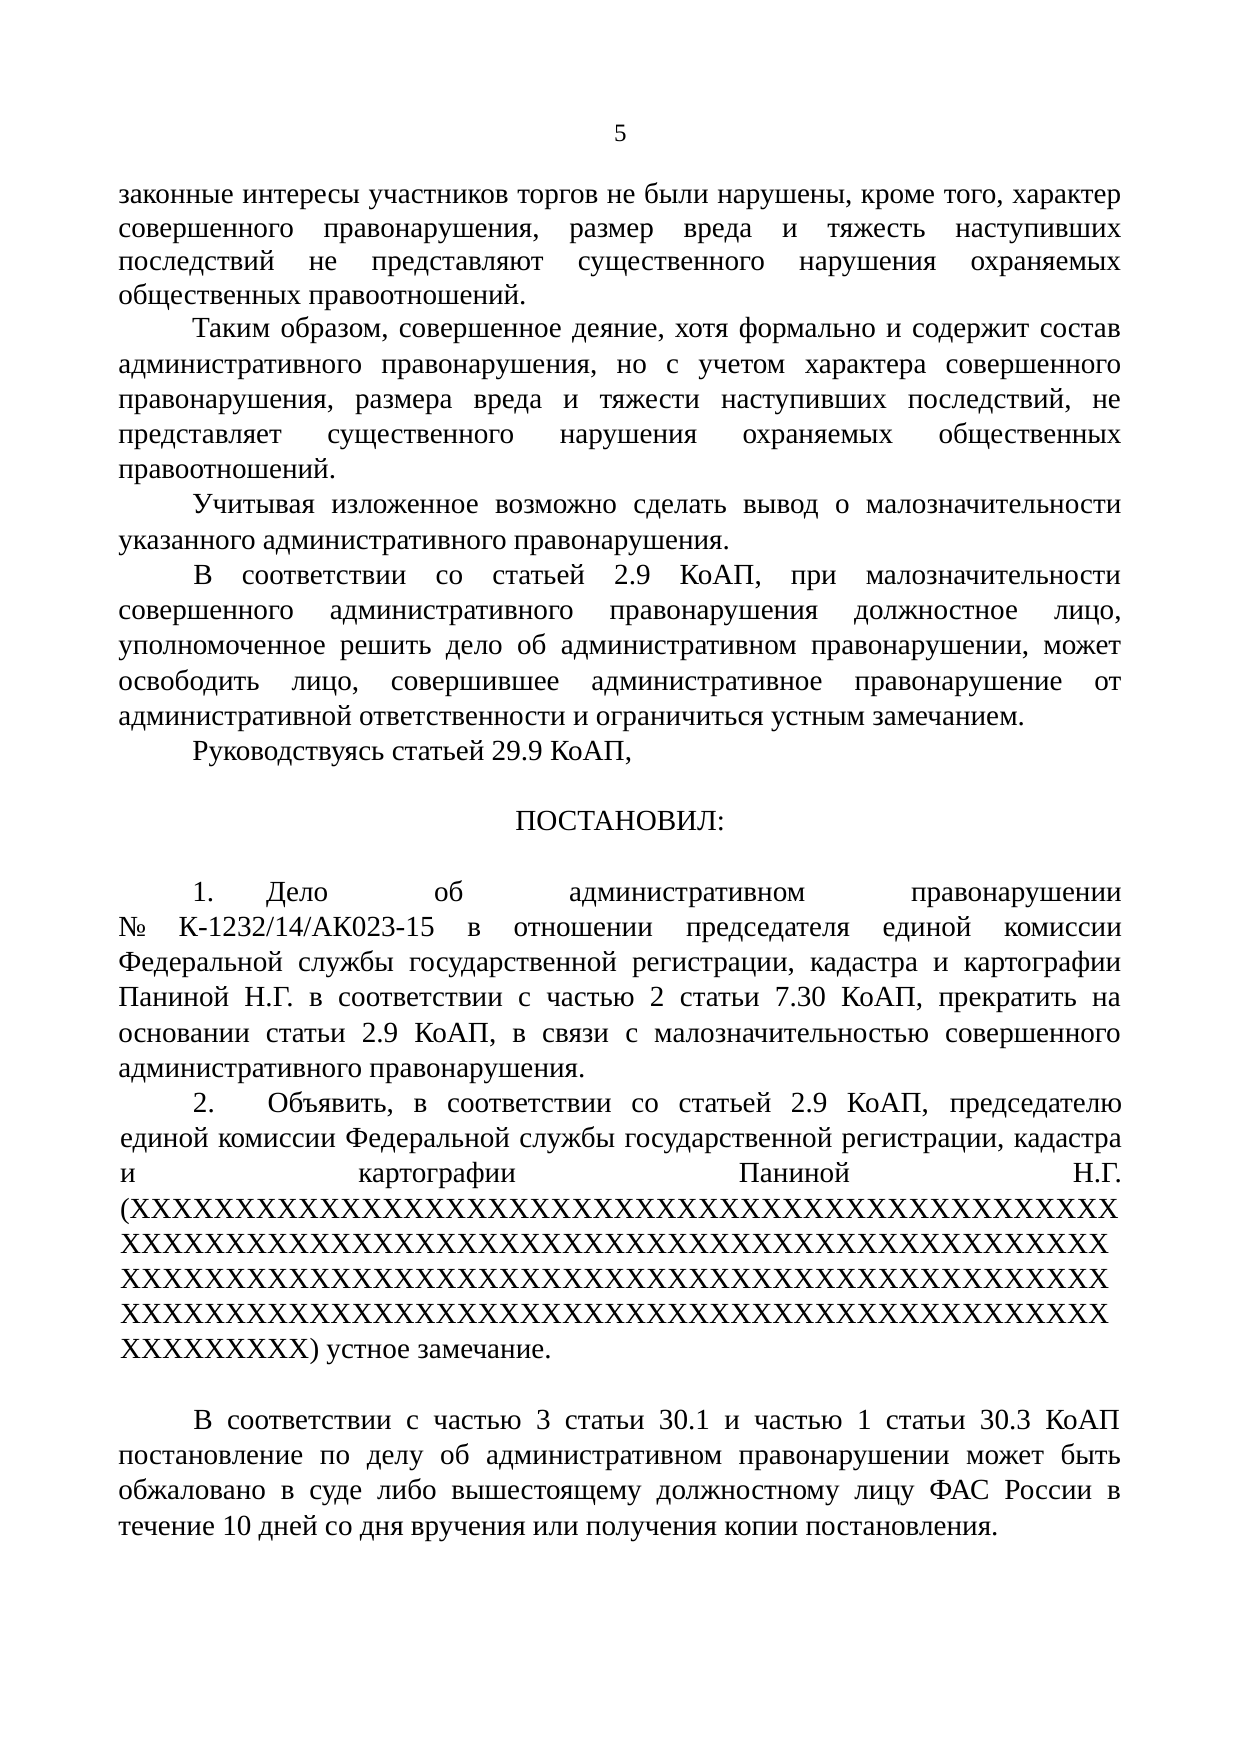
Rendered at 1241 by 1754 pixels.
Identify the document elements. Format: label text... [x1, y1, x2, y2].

text Руководствуясь статьей 29.9 КоАП, [118, 733, 1122, 767]
text 1. Дело об административном правонарушении № К-1232/14/АК023-15 в отношении председателя единой комиссии Федеральной службы государственной регистрации, кадастра и картографии Паниной Н.Г. в соответствии с частью 2 статьи 7.30 КоАП, прекратить на основании статьи 2.9 КоАП, в связи с малозначительностью совершенного административного правонарушения. [118, 874, 1122, 1083]
text В соответствии со статьей 2.9 КоАП, при малозначительности совершенного административного правонарушения должностное лицо, уполномоченное решить дело об административном правонарушении, может освободить лицо, совершившее административное правонарушение от административной ответственности и ограничиться устным замечанием. [118, 557, 1122, 731]
text Таким образом, совершенное деяние, хотя формально и содержит состав административного правонарушения, но с учетом характера совершенного правонарушения, размера вреда и тяжести наступивших последствий, не представляет существенного нарушения охраняемых общественных правоотношений. [118, 311, 1122, 485]
text Учитывая изложенное возможно сделать вывод о малозначительности указанного административного правонарушения. [118, 487, 1122, 555]
text ПОСТАНОВИЛ: [118, 803, 1122, 837]
list 2. Объявить, в соответствии со статьей 2.9 КоАП, председателю единой комиссии Федеральной службы государственной регистрации, кадастра и картографии Паниной Н.Г. (XXXXXXXXXXXXXXXXXXXXXXXXXXXXXXXXXXXXXXXXXXXXXXXXXXXXXXXXXXXXXXXXXXXXXXXXXXXXXXXXXXXXXXXXXXXXXXXXXXXXXXXXXXXXXXXXXXXXXXXXXXXXXXXXXXXXXXXXXXXXXXXXXXXXXXXXXXXXXXXXXXXXXXXXXXXXXXXXXXXXXXXXXXXXXXXXXXXXX) устное замечание. [120, 1085, 1122, 1365]
text законные интересы участников торгов не были нарушены, кроме того, характер совершенного правонарушения, размер вреда и тяжесть наступивших последствий не представляют существенного нарушения охраняемых общественных правоотношений. [118, 176, 1122, 311]
text В соответствии с частью 3 статьи 30.1 и частью 1 статьи 30.3 КоАП постановление по делу об административном правонарушении может быть обжаловано в суде либо вышестоящему должностному лицу ФАС России в течение 10 дней со дня вручения или получения копии постановления. [118, 1402, 1122, 1541]
